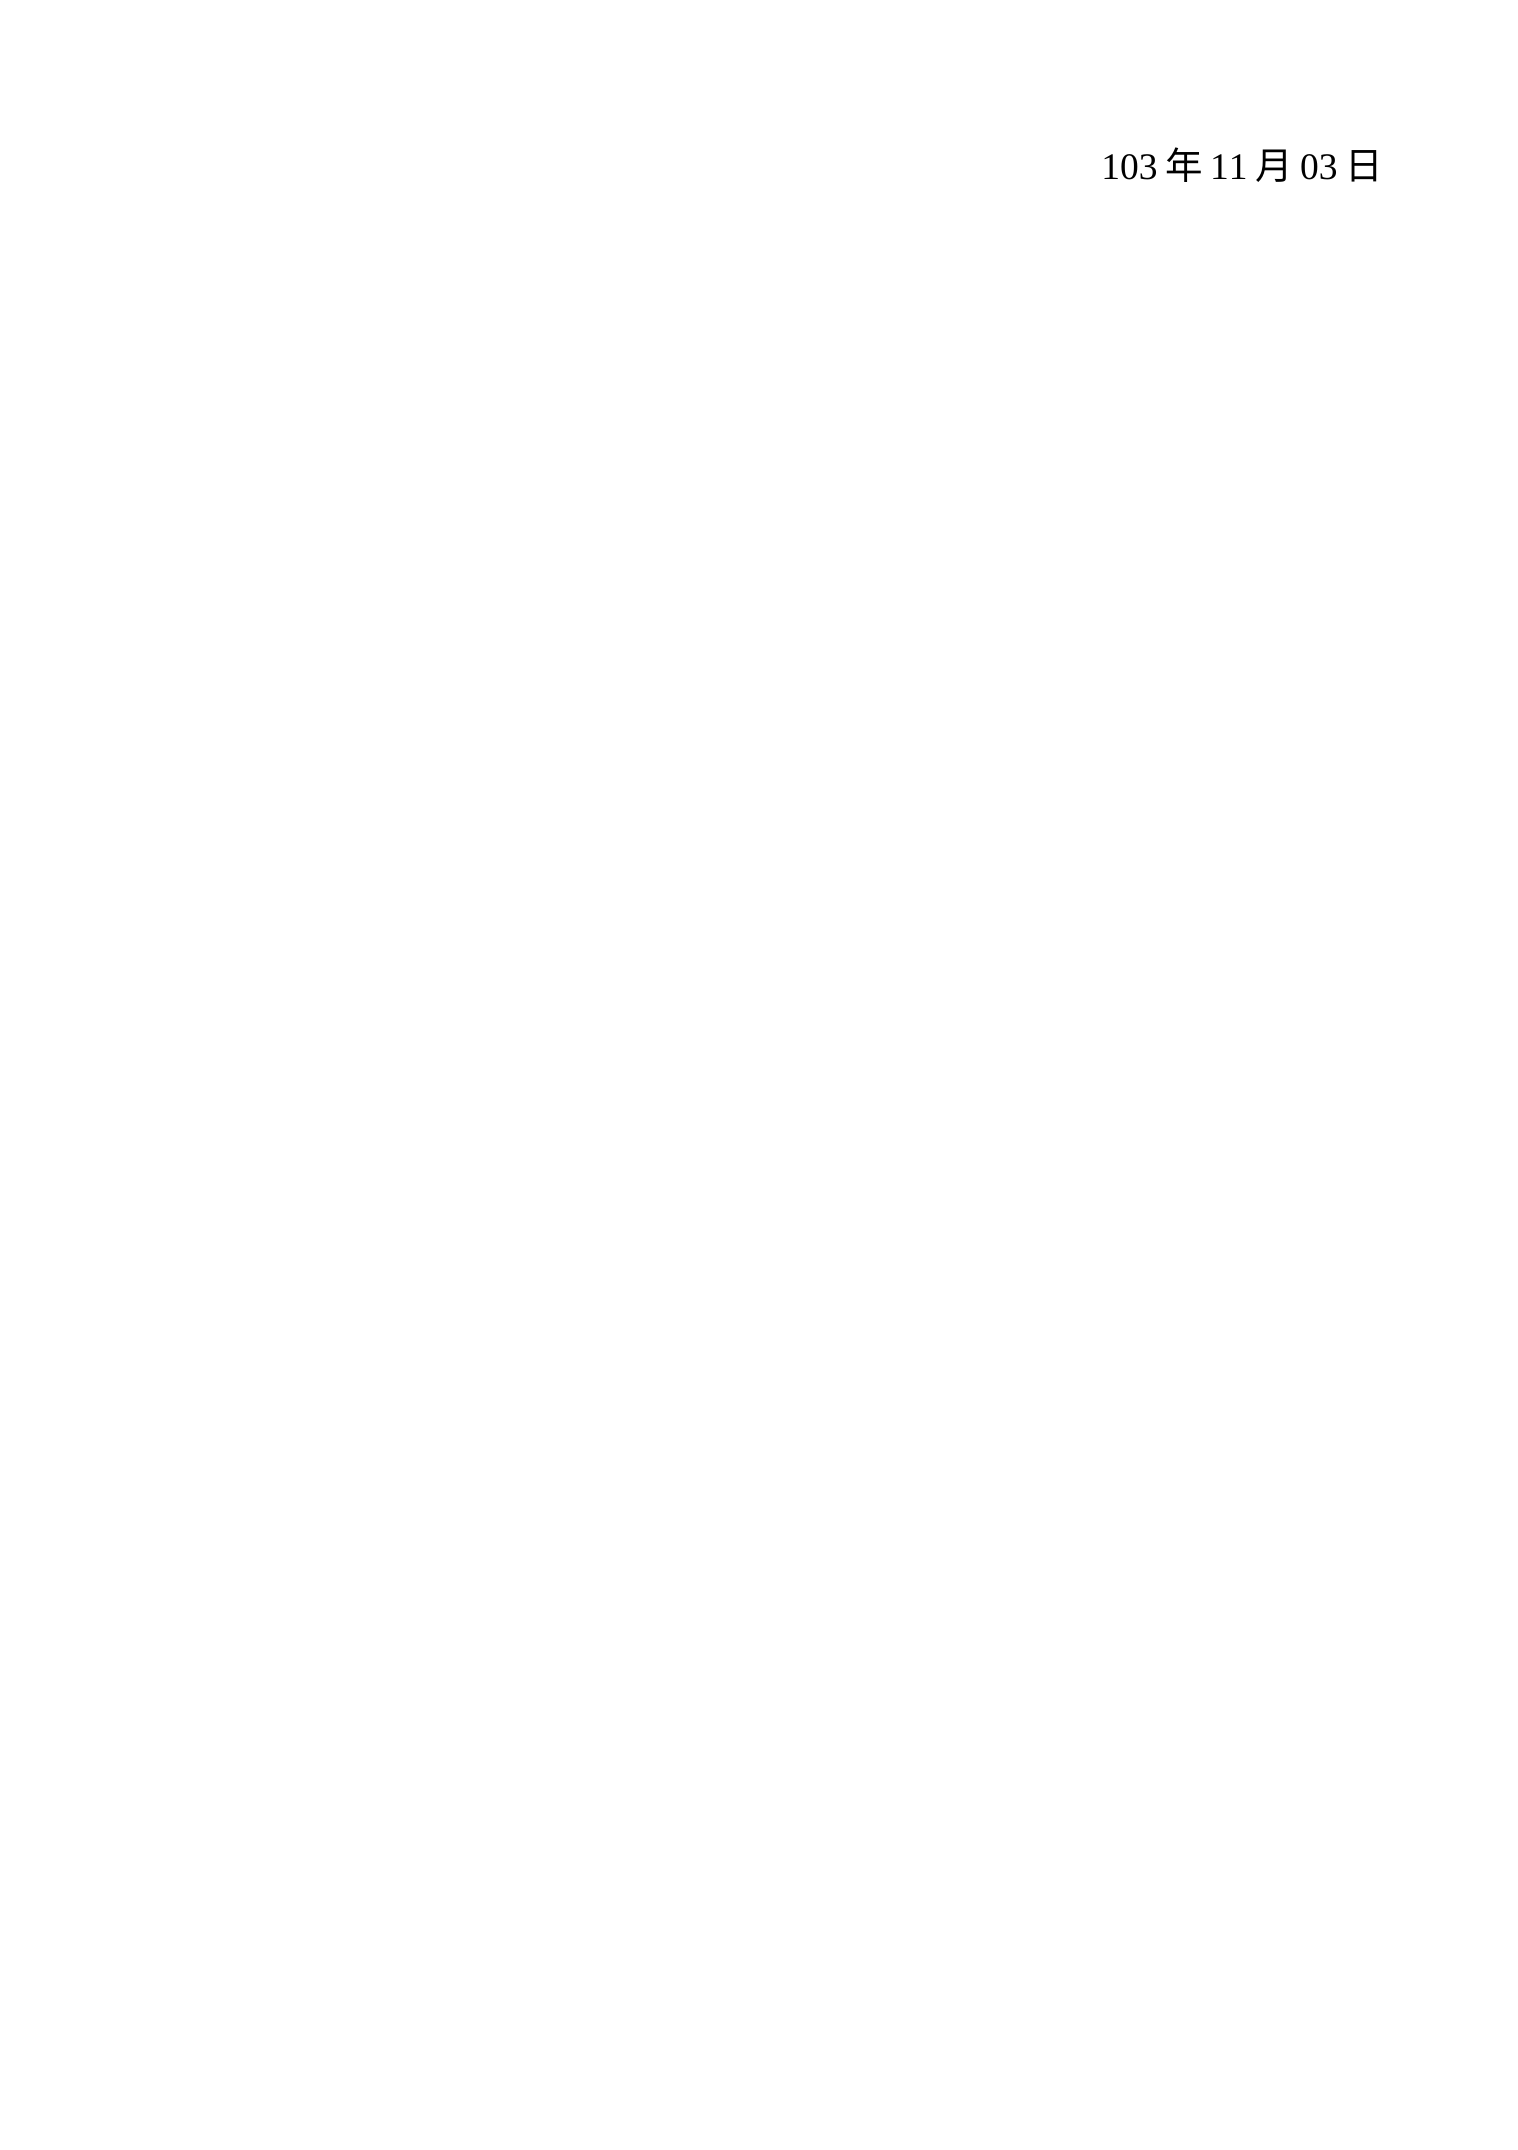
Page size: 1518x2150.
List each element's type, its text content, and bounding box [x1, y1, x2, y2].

text 103年11月03日 [136, 136, 1382, 190]
